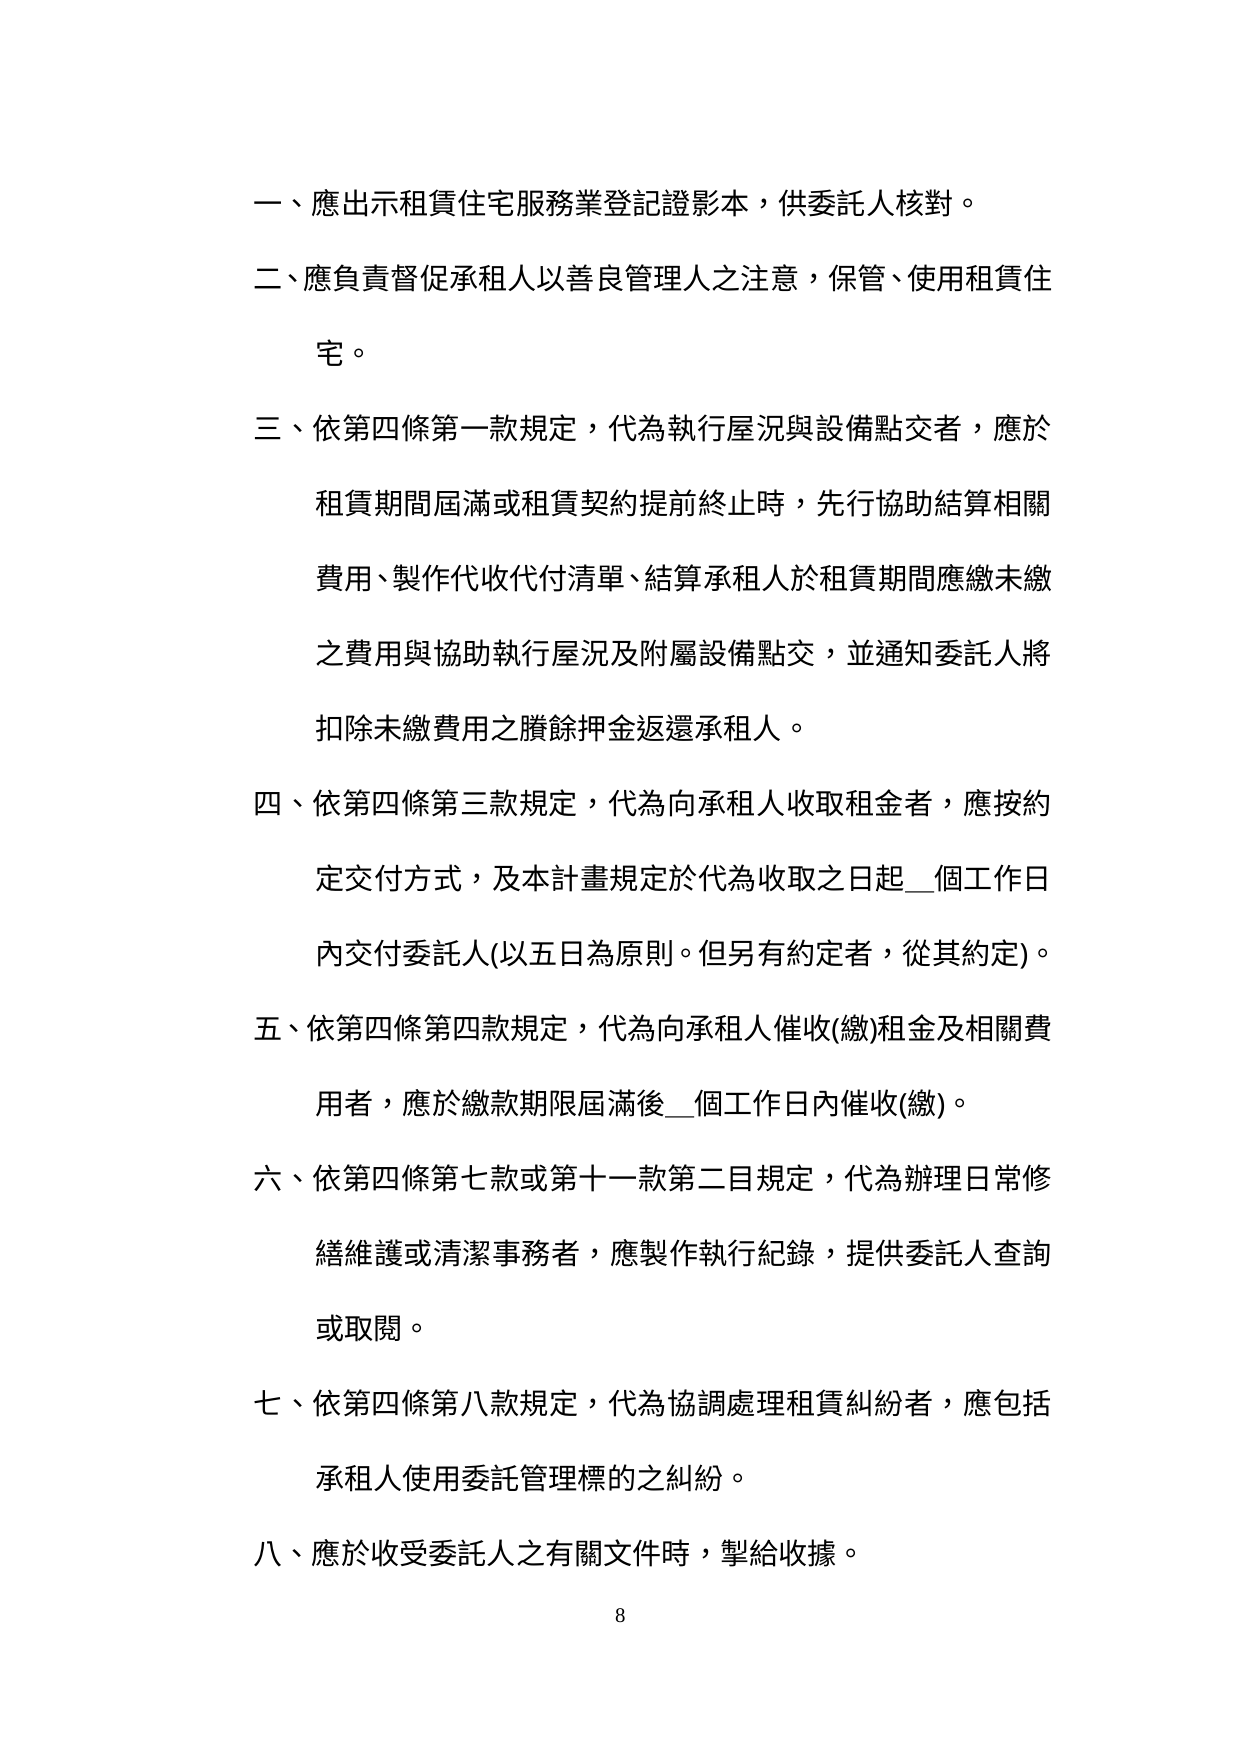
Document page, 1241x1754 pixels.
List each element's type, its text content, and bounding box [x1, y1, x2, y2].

text 二、應負責督促承租人以善良管理人之注意，保管、使用租賃住宅。 [253, 239, 1053, 389]
text 七、依第四條第八款規定，代為協調處理租賃糾紛者，應包括承租人使用委託管理標的之糾紛。 [253, 1364, 1053, 1514]
text 三、依第四條第一款規定，代為執行屋況與設備點交者，應於租賃期間屆滿或租賃契約提前終止時，先行協助結算相關費用、製作代收代付清單、結算承租人於租賃期間應繳未繳之費用與協助執行屋況及附屬設備點交，並通知委託人將扣除未繳費用之賸餘押金返還承租人。 [253, 389, 1053, 764]
text 六、依第四條第七款或第十一款第二目規定，代為辦理日常修繕維護或清潔事務者，應製作執行紀錄，提供委託人查詢或取閱。 [253, 1139, 1053, 1364]
text 五、依第四條第四款規定，代為向承租人催收(繳)租金及相關費用者，應於繳款期限屆滿後＿個工作日內催收(繳)。 [253, 989, 1053, 1139]
text 八、應於收受委託人之有關文件時，掣給收據。 [253, 1514, 1053, 1589]
text 一、應出示租賃住宅服務業登記證影本，供委託人核對。 [253, 164, 1053, 239]
text 四、依第四條第三款規定，代為向承租人收取租金者，應按約定交付方式，及本計畫規定於代為收取之日起＿個工作日內交付委託人(以五日為原則。但另有約定者，從其約定)。 [253, 764, 1053, 989]
